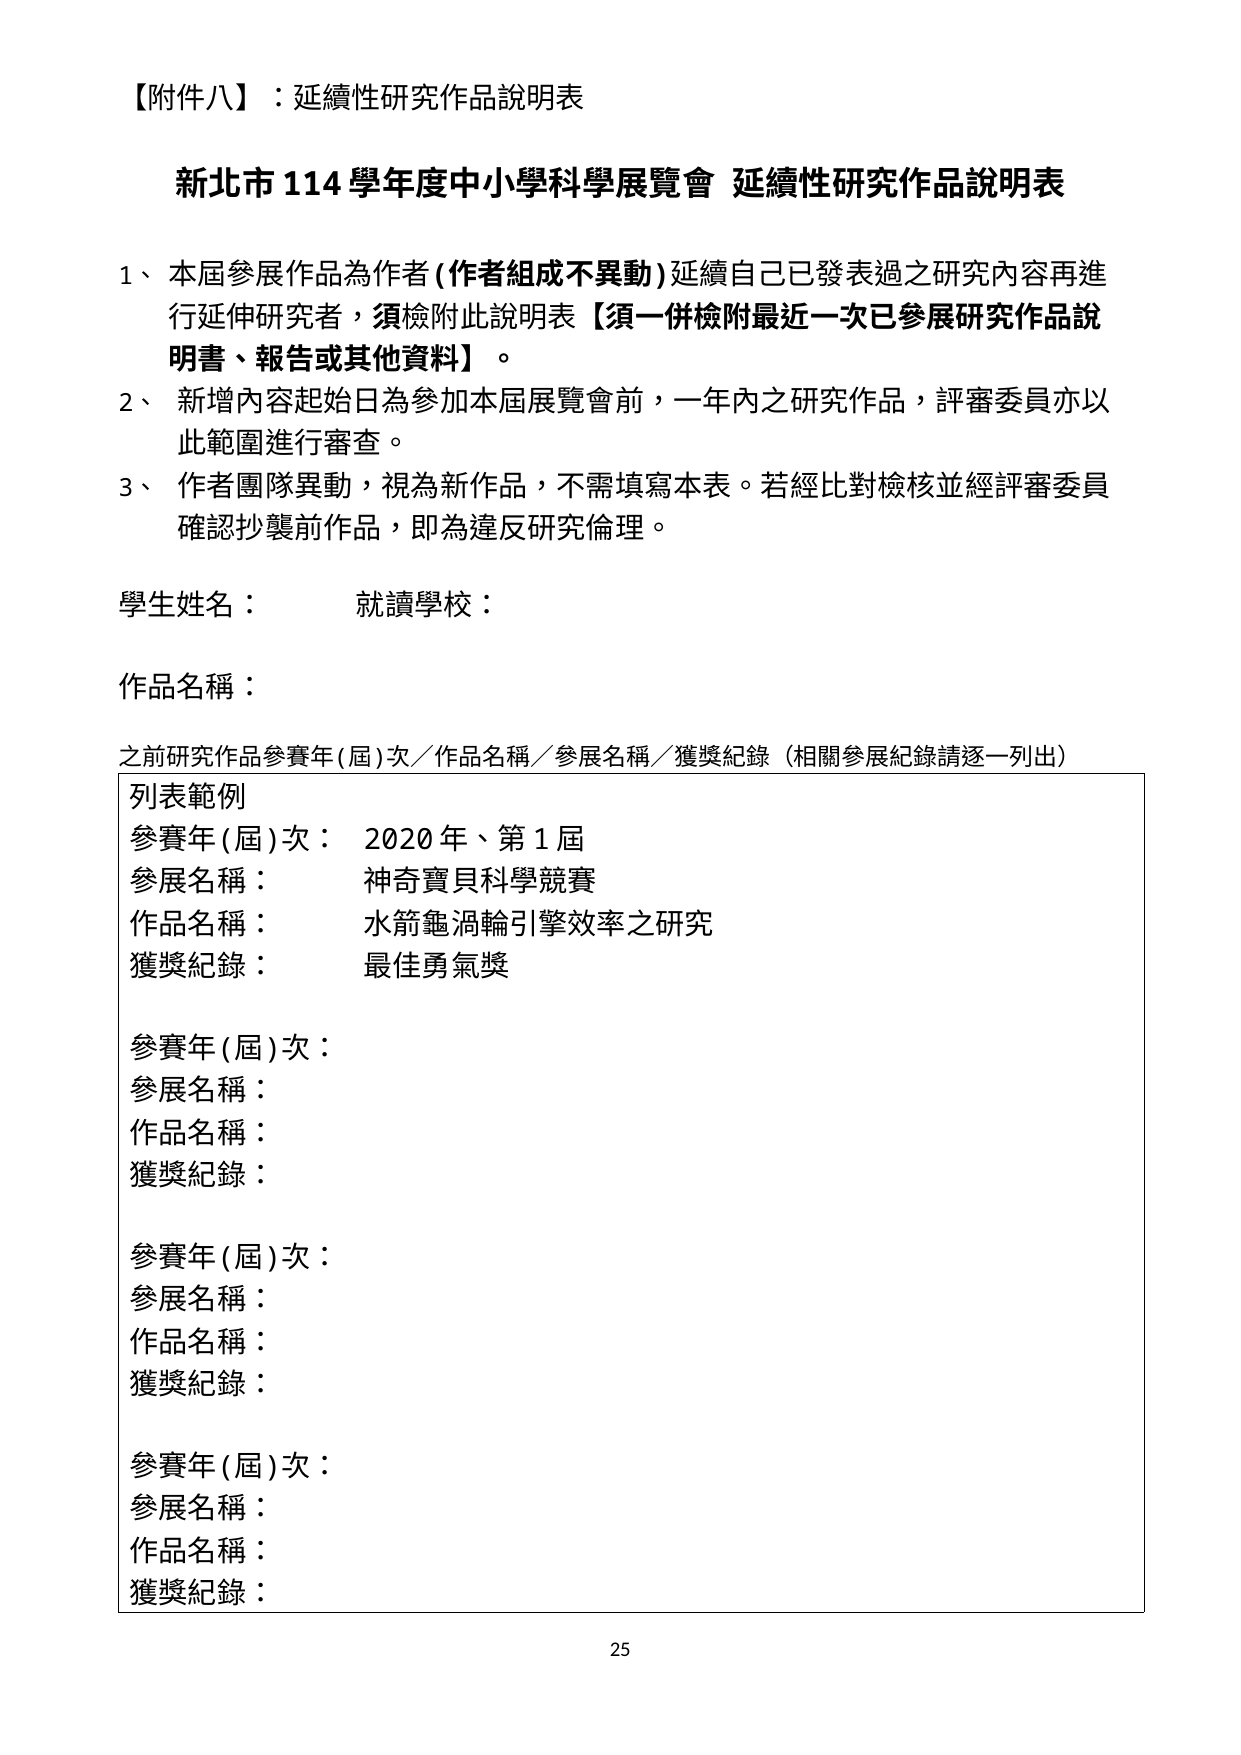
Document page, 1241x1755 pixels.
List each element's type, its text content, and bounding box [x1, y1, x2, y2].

text 學生姓名： 就讀學校： [118, 581, 1122, 623]
table_cell 獲獎紀錄： [119, 1570, 352, 1612]
table_cell [119, 985, 352, 1024]
table_cell 作品名稱： [119, 1527, 352, 1569]
table_cell [352, 1067, 1144, 1109]
table_cell [119, 1194, 352, 1233]
table_cell [352, 1194, 1144, 1233]
table_cell 參賽年(屆)次： [119, 1234, 352, 1276]
table_cell 最佳勇氣獎 [352, 943, 1144, 985]
table_cell 作品名稱： [119, 1109, 352, 1152]
table_cell 參展名稱： [119, 858, 352, 900]
table_cell 神奇寶貝科學競賽 [352, 858, 1144, 900]
list 作者團隊異動，視為新作品，不需填寫本表。若經比對檢核並經評審委員確認抄襲前作品，即為違反研究倫理。 [118, 462, 1122, 547]
table_cell [352, 1025, 1144, 1067]
table_cell 參展名稱： [119, 1067, 352, 1109]
table_cell 參展名稱： [119, 1276, 352, 1318]
table_cell 參賽年(屆)次： [119, 1443, 352, 1485]
table_cell 參賽年(屆)次： [119, 816, 352, 858]
table_cell [352, 1570, 1144, 1612]
table_cell 參賽年(屆)次： [119, 1025, 352, 1067]
table_cell [352, 1318, 1144, 1361]
table_cell 作品名稱： [119, 1318, 352, 1361]
table_cell 2020年、第1屆 [352, 816, 1144, 858]
table_cell [352, 985, 1144, 1024]
table_cell 參展名稱： [119, 1485, 352, 1527]
table_cell [352, 1361, 1144, 1403]
table_header [352, 774, 1144, 816]
table_cell 作品名稱： [119, 900, 352, 943]
table_cell 水箭龜渦輪引擎效率之研究 [352, 900, 1144, 943]
table_cell [352, 1234, 1144, 1276]
table_cell 獲獎紀錄： [119, 1361, 352, 1403]
text 之前研究作品參賽年(屆)次／作品名稱／參展名稱／獲獎紀錄（相關參展紀錄請逐一列出） [118, 738, 1122, 773]
table_cell [352, 1527, 1144, 1569]
table_cell [352, 1109, 1144, 1152]
table_header 列表範例 [119, 774, 352, 816]
list 新增內容起始日為參加本屆展覽會前，一年內之研究作品，評審委員亦以此範圍進行審查。 [118, 378, 1122, 462]
table_cell [352, 1485, 1144, 1527]
text 新北市114學年度中小學科學展覽會 延續性研究作品說明表 [118, 157, 1122, 205]
table_cell [352, 1276, 1144, 1318]
list 本屆參展作品為作者(作者組成不異動)延續自己已發表過之研究內容再進行延伸研究者，須檢附此說明表【須一併檢附最近一次已參展研究作品說明書、報告或其他資料】。 [118, 251, 1122, 378]
table_cell 獲獎紀錄： [119, 943, 352, 985]
table_cell 獲獎紀錄： [119, 1152, 352, 1194]
table_cell [352, 1152, 1144, 1194]
table_cell [352, 1403, 1144, 1442]
table_cell [119, 1403, 352, 1442]
table_cell [352, 1443, 1144, 1485]
text 作品名稱： [118, 663, 1122, 705]
subtitle 【附件八】：延續性研究作品說明表 [118, 75, 1122, 117]
